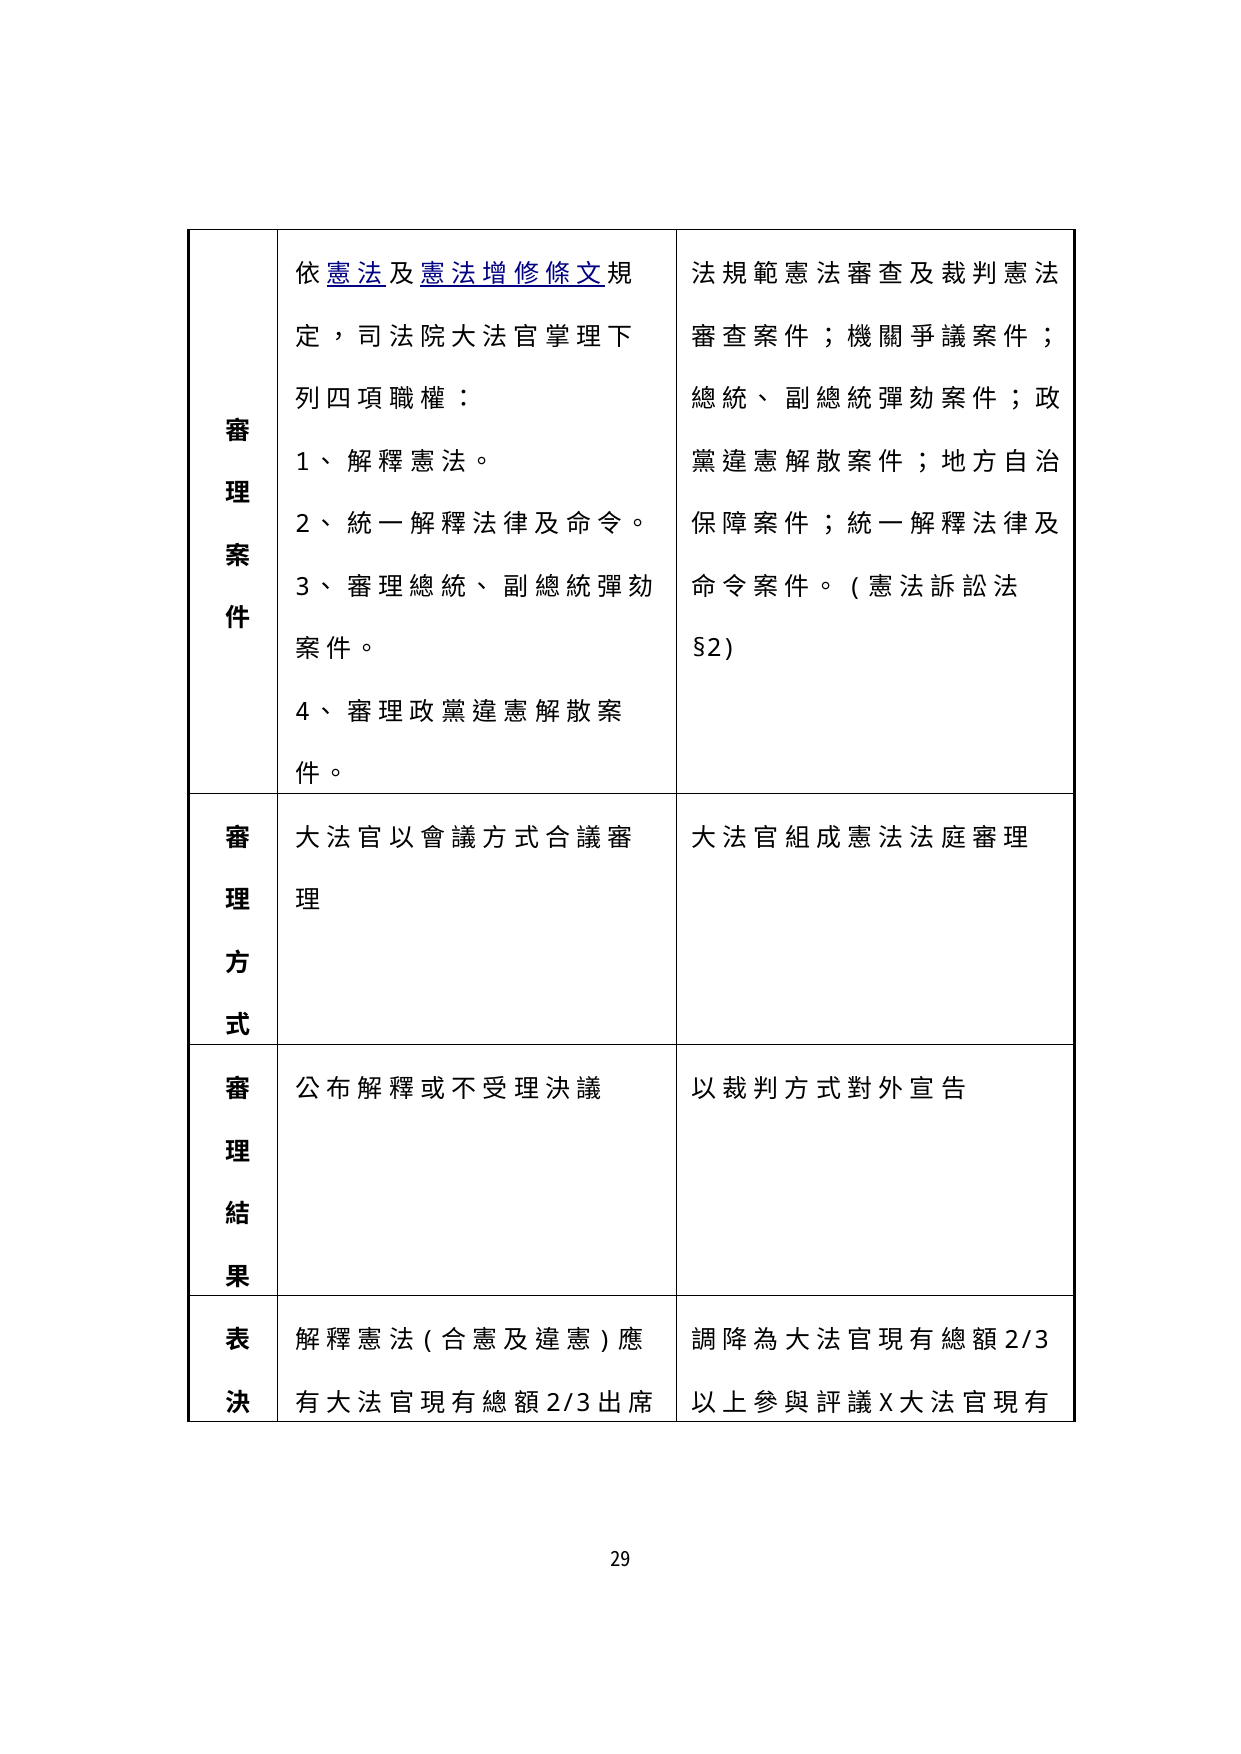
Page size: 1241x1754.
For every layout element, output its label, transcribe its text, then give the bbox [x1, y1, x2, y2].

table_cell 公布解釋或不受理決議 [278, 1045, 676, 1295]
table_cell 大法官以會議方式合議審理 [278, 794, 676, 1044]
table_cell 大法官組成憲法法庭審理 [677, 794, 1073, 1044]
table_cell 審理結果 [190, 1045, 277, 1295]
table_cell 審理方式 [190, 794, 277, 1044]
table_cell 依憲法及憲法增修條文規定，司法院大法官掌理下列四項職權： 1、解釋憲法。 2、統一解釋法律及命令。 3、審理總統、副總統彈劾案件。 4、審理政黨違憲解散案件。 [278, 230, 676, 793]
table_cell 表決 [190, 1296, 277, 1421]
table_cell 法規範憲法審查及裁判憲法審查案件；機關爭議案件；總統、副總統彈劾案件；政黨違憲解散案件；地方自治保障案件；統一解釋法律及命令案件。(憲法訴訟法§2) [677, 230, 1073, 793]
table_cell 調降為大法官現有總額2/3以上參與評議X大法官現有 [677, 1296, 1073, 1421]
table_cell 解釋憲法(合憲及違憲)應有大法官現有總額2/3出席 [278, 1296, 676, 1421]
table_cell 以裁判方式對外宣告 [677, 1045, 1073, 1295]
table_cell 審理案件 [190, 230, 277, 793]
